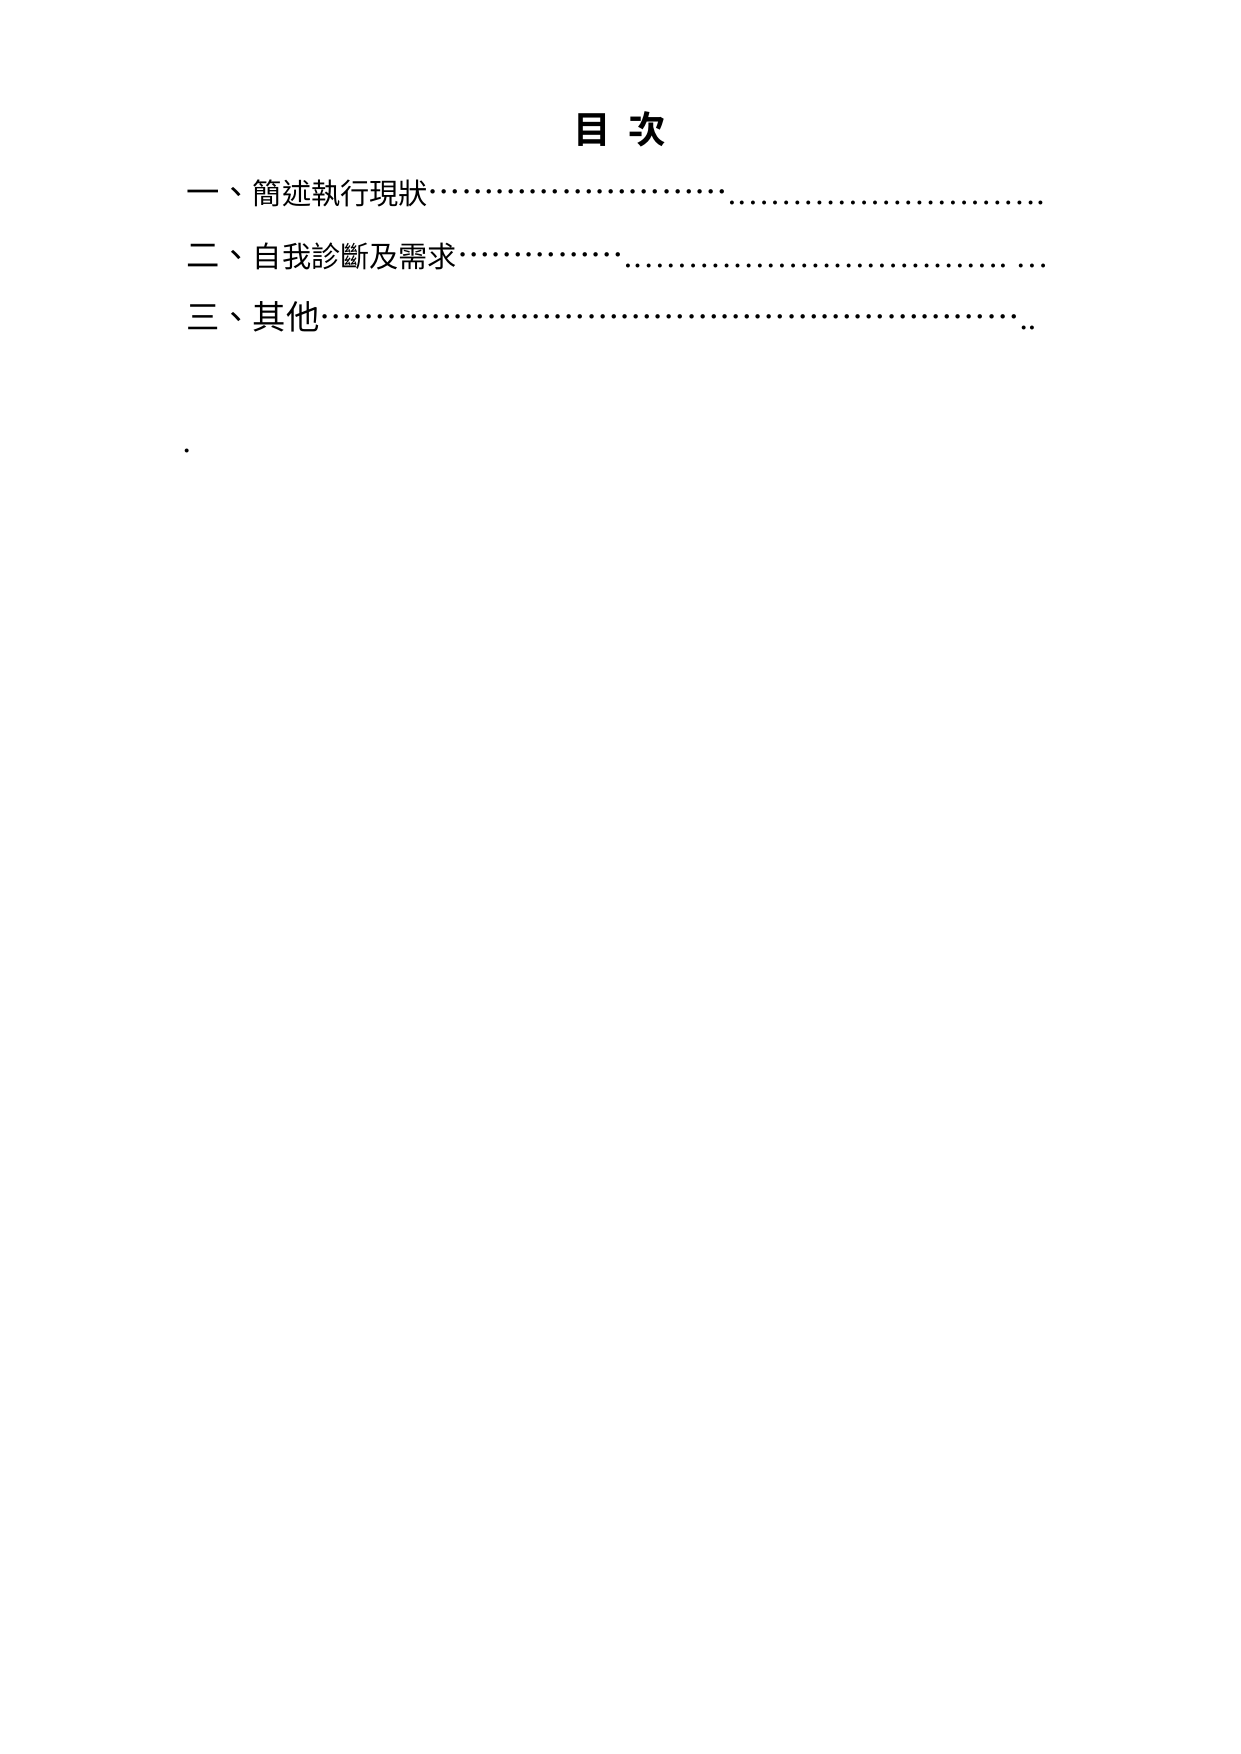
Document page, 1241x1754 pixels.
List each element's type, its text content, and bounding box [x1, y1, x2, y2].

text 三、其他……………………………………………………….. [186, 284, 1053, 346]
text 目 次 [186, 96, 1053, 159]
text 二、自我診斷及需求…………….……………………………. … [186, 221, 1053, 284]
text . [182, 409, 1053, 471]
text 一、簡述執行現狀……………………….………………………. [186, 159, 1053, 221]
